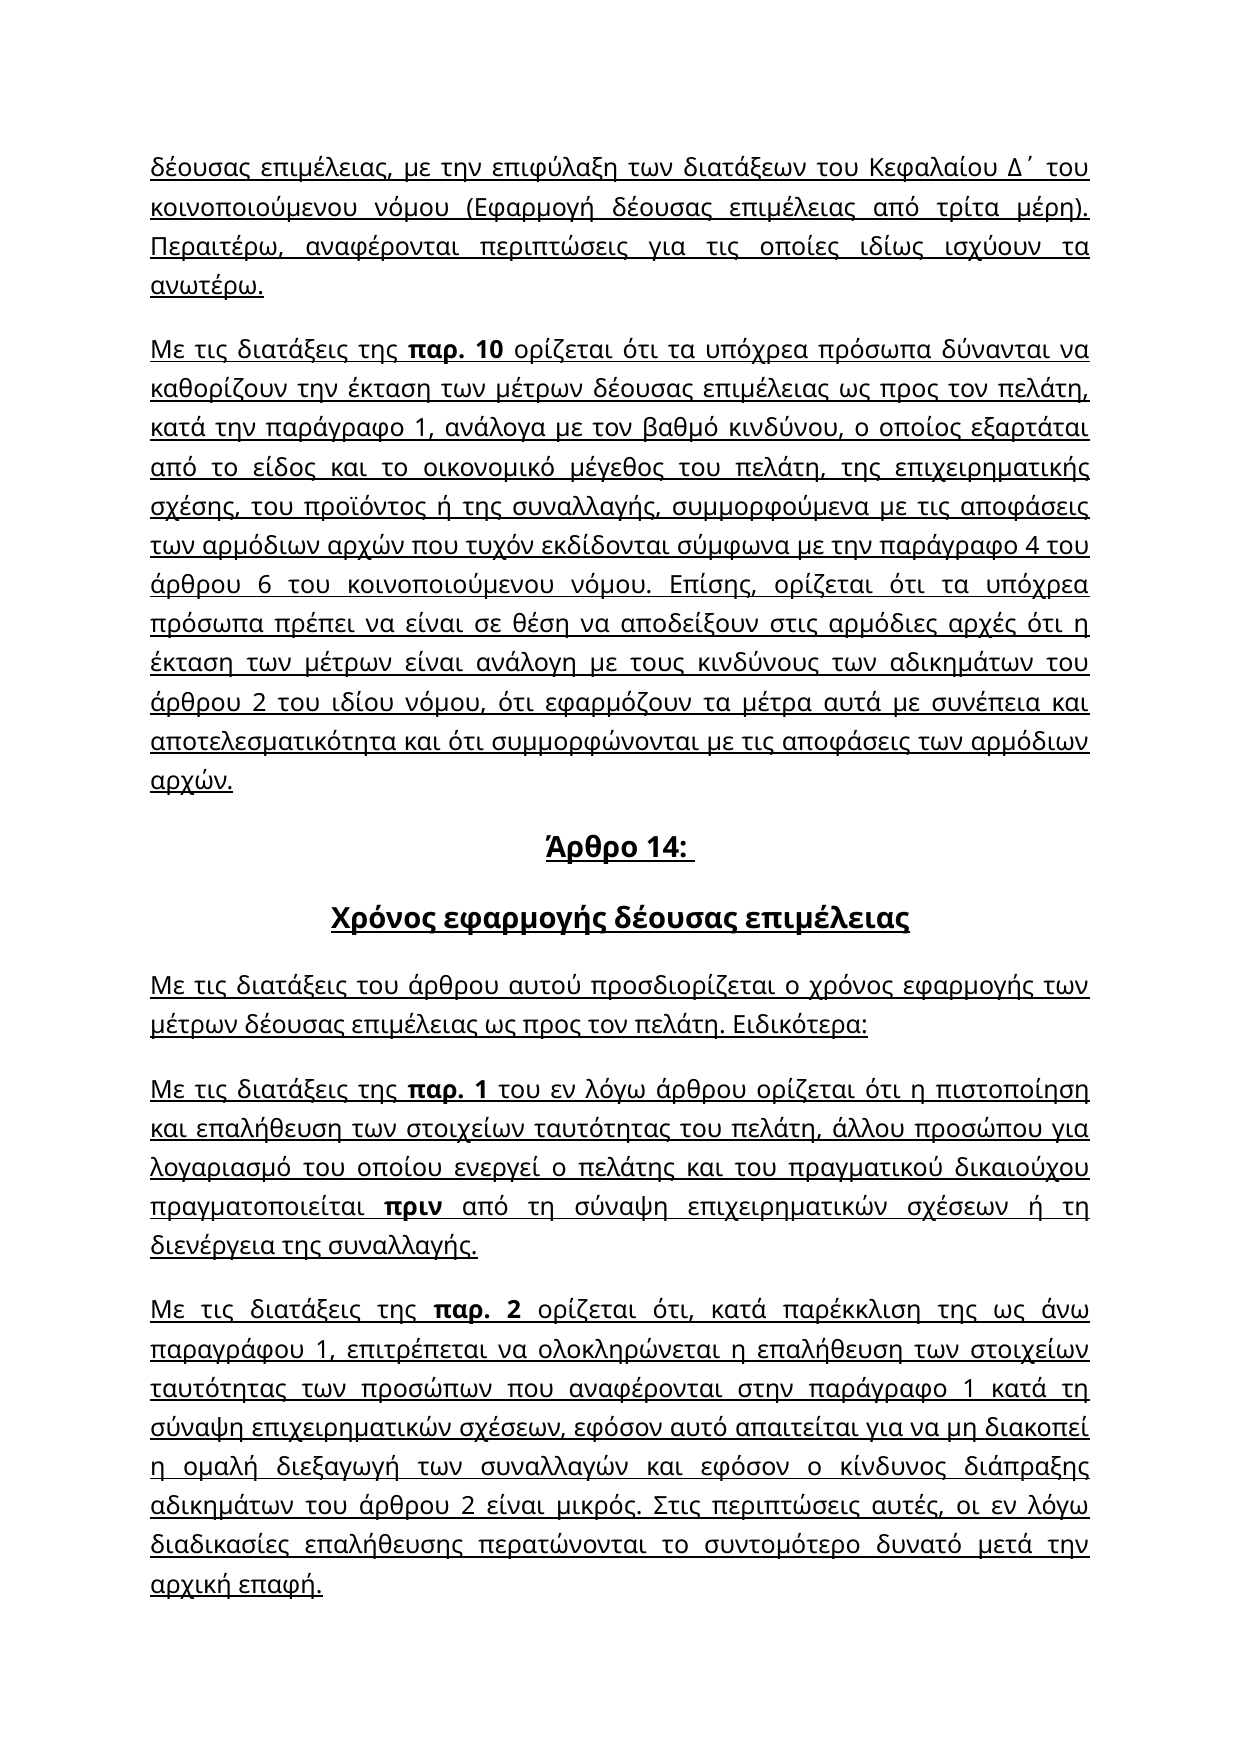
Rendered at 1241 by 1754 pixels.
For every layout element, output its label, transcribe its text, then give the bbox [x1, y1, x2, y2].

text Με τις διατάξεις της παρ. 2 ορίζεται ότι, κατά παρέκκλιση της ως άνω [150, 1292, 1090, 1321]
text αρχών. [150, 754, 1090, 797]
text άρθρου 6 του κοινοποιούμενου νόμου. Επίσης, ορίζεται ότι τα υπόχρεα [150, 558, 1090, 596]
text διενέργεια της συναλλαγής. [150, 1219, 1090, 1262]
text από το είδος και το οικονομικό μέγεθος του πελάτη, της επιχειρηματικής [150, 441, 1090, 478]
text δέουσας επιμέλειας, με την επιφύλαξη των διατάξεων του Κεφαλαίου Δ΄ του [150, 150, 1090, 179]
text κατά την παράγραφο 1, ανάλογα με τον βαθμό κινδύνου, ο οποίος εξαρτάται [150, 402, 1090, 439]
text διαδικασίες επαλήθευσης περατώνονται το συντομότερο δυνατό μετά την [150, 1519, 1090, 1556]
text των αρμόδιων αρχών που τυχόν εκδίδονται σύμφωνα με την παράγραφο 4 του [150, 519, 1090, 556]
text πρόσωπα πρέπει να είναι σε θέση να αποδείξουν στις αρμόδιες αρχές ότι η [150, 597, 1090, 635]
text ανωτέρω. [150, 259, 1090, 302]
text λογαριασμό του οποίου ενεργεί ο πελάτης και του πραγματικού δικαιούχου [150, 1141, 1090, 1178]
text σύναψη επιχειρηματικών σχέσεων, εφόσον αυτό απαιτείται για να μη διακοπεί [150, 1401, 1090, 1438]
text Με τις διατάξεις του άρθρου αυτού προσδιορίζεται ο χρόνος εφαρμογής των [150, 968, 1090, 997]
text έκταση των μέτρων είναι ανάλογη με τους κινδύνους των αδικημάτων του [150, 637, 1090, 674]
text και επαλήθευση των στοιχείων ταυτότητας του πελάτη, άλλου προσώπου για [150, 1102, 1090, 1139]
text Περαιτέρω, αναφέρονται περιπτώσεις για τις οποίες ιδίως ισχύουν τα [150, 220, 1090, 257]
subtitle Άρθρο 14: [150, 827, 1090, 866]
text πραγματοποιείται πριν από τη σύναψη επιχειρηματικών σχέσεων ή τη [150, 1180, 1090, 1218]
text καθορίζουν την έκταση των μέτρων δέουσας επιμέλειας ως προς τον πελάτη, [150, 362, 1090, 400]
text παραγράφου 1, επιτρέπεται να ολοκληρώνεται η επαλήθευση των στοιχείων [150, 1323, 1090, 1360]
text ταυτότητας των προσώπων που αναφέρονται στην παράγραφο 1 κατά τη [150, 1362, 1090, 1399]
text Με τις διατάξεις της παρ. 10 ορίζεται ότι τα υπόχρεα πρόσωπα δύνανται να [150, 332, 1090, 361]
text άρθρου 2 του ιδίου νόμου, ότι εφαρμόζουν τα μέτρα αυτά με συνέπεια και [150, 676, 1090, 713]
text κοινοποιούμενου νόμου (Εφαρμογή δέουσας επιμέλειας από τρίτα μέρη). [150, 181, 1090, 218]
text η ομαλή διεξαγωγή των συναλλαγών και εφόσον ο κίνδυνος διάπραξης [150, 1440, 1090, 1478]
text αρχική επαφή. [150, 1558, 1090, 1600]
text αποτελεσματικότητα και ότι συμμορφώνονται με τις αποφάσεις των αρμόδιων [150, 715, 1090, 752]
text Με τις διατάξεις της παρ. 1 του εν λόγω άρθρου ορίζεται ότι η πιστοποίηση [150, 1071, 1090, 1100]
subtitle Χρόνος εφαρμογής δέουσας επιμέλειας [150, 897, 1090, 937]
text μέτρων δέουσας επιμέλειας ως προς τον πελάτη. Ειδικότερα: [150, 999, 1090, 1041]
text σχέσης, του προϊόντος ή της συναλλαγής, συμμορφούμενα με τις αποφάσεις [150, 480, 1090, 517]
text αδικημάτων του άρθρου 2 είναι μικρός. Στις περιπτώσεις αυτές, οι εν λόγω [150, 1479, 1090, 1517]
